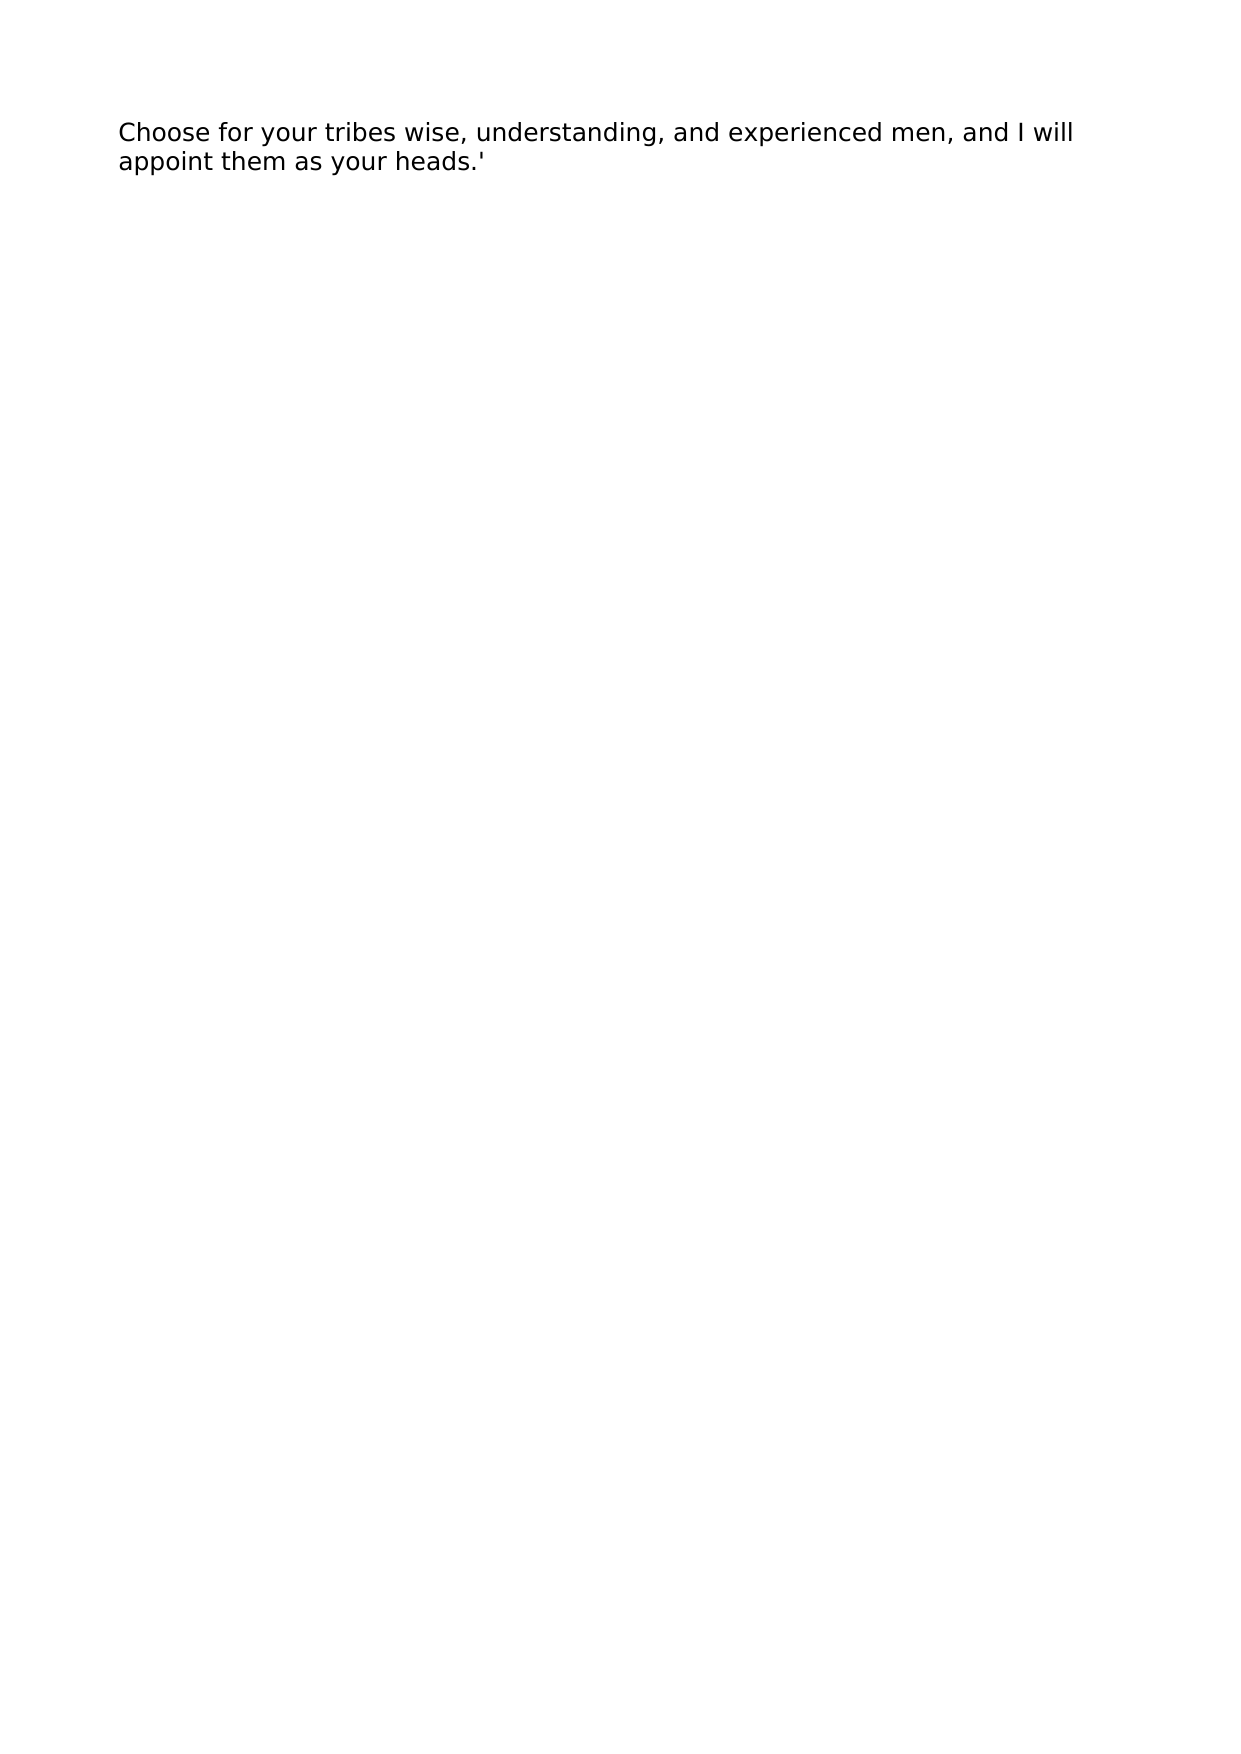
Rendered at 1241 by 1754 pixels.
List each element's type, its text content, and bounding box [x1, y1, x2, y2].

text Choose for your tribes wise, understanding, and experienced men, and I will appoint them as your heads.' [118, 118, 1122, 176]
